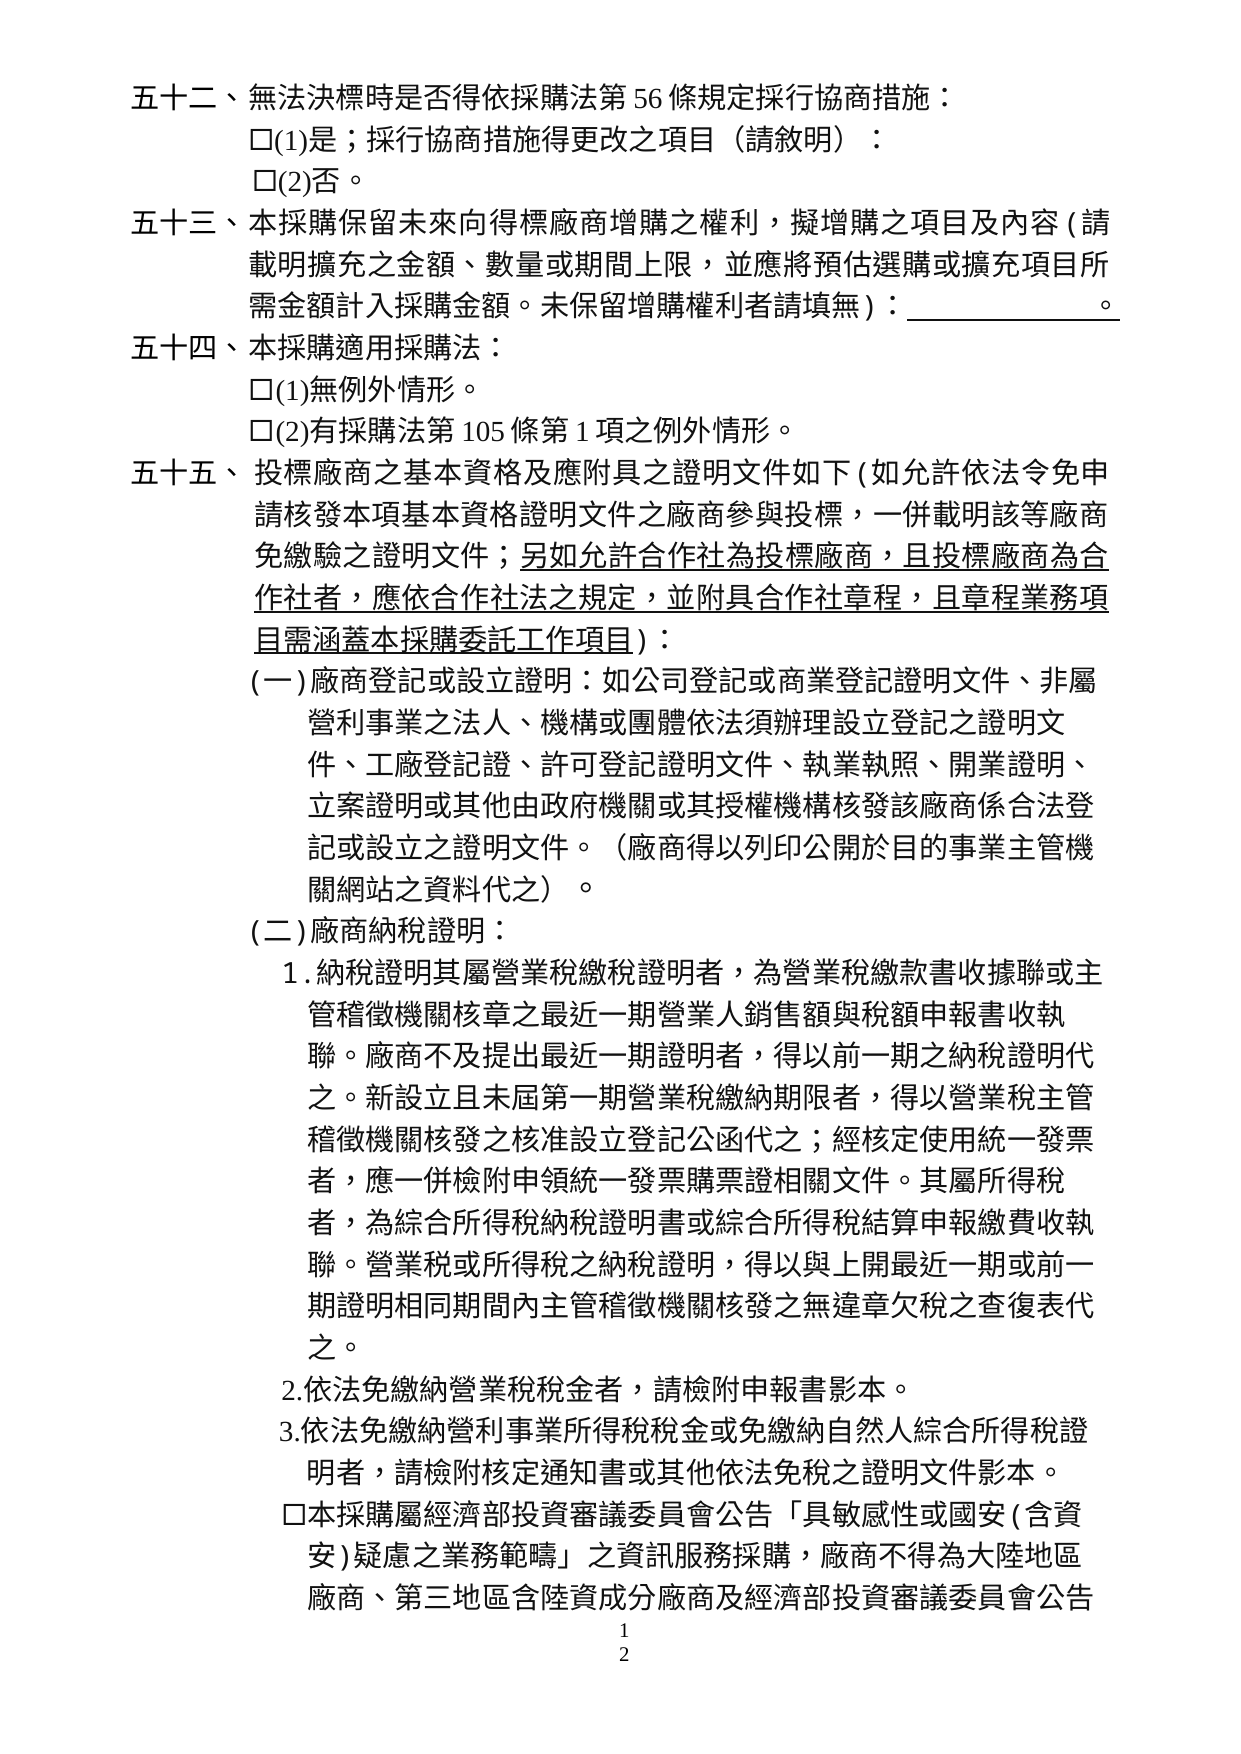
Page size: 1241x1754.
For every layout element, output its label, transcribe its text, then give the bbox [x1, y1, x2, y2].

list 投標廠商之基本資格及應附具之證明文件如下(如允許依法令免申請核發本項基本資格證明文件之廠商參與投標，一併載明該等廠商免繳驗之證明文件；另如允許合作社為投標廠商，且投標廠商為合作社者，應依合作社法之規定，並附具合作社章程，且章程業務項目需涵蓋本採購委託工作項目)： [130, 450, 1110, 658]
text (1)是；採行協商措施得更改之項目（請敘明）： [248, 117, 1110, 158]
text 本採購屬經濟部投資審議委員會公告「具敏感性或國安(含資安)疑慮之業務範疇」之資訊服務採購，廠商不得為大陸地區廠商、第三地區含陸資成分廠商及經濟部投資審議委員會公告 [246, 1492, 1110, 1617]
list 無法決標時是否得依採購法第56條規定採行協商措施： [130, 75, 1110, 117]
text (1)無例外情形。 [248, 367, 1110, 408]
text 2.依法免繳納營業稅稅金者，請檢附申報書影本。 [246, 1367, 1110, 1408]
text (一)廠商登記或設立證明：如公司登記或商業登記證明文件、非屬營利事業之法人、機構或團體依法須辦理設立登記之證明文件、工廠登記證、許可登記證明文件、執業執照、開業證明、立案證明或其他由政府機關或其授權機構核發該廠商係合法登記或設立之證明文件。（廠商得以列印公開於目的事業主管機關網站之資料代之）。 [246, 658, 1110, 908]
list 本採購保留未來向得標廠商增購之權利，擬增購之項目及內容(請載明擴充之金額、數量或期間上限，並應將預估選購或擴充項目所需金額計入採購金額。未保留增購權利者請填無)： 。 [130, 200, 1110, 325]
text (2)有採購法第105條第1項之例外情形。 [248, 408, 1110, 450]
list 本採購適用採購法： [130, 325, 1110, 367]
text 3.依法免繳納營利事業所得稅稅金或免繳納自然人綜合所得稅證明者，請檢附核定通知書或其他依法免稅之證明文件影本。 [271, 1408, 1110, 1492]
text (二)廠商納稅證明： [246, 908, 1110, 950]
text (2)否。 [252, 158, 1110, 200]
text 1.納稅證明其屬營業稅繳稅證明者，為營業稅繳款書收據聯或主管稽徵機關核章之最近一期營業人銷售額與稅額申報書收執聯。廠商不及提出最近一期證明者，得以前一期之納稅證明代之。新設立且未屆第一期營業稅繳納期限者，得以營業稅主管稽徵機關核發之核准設立登記公函代之；經核定使用統一發票者，應一併檢附申領統一發票購票證相關文件。其屬所得稅者，為綜合所得稅納稅證明書或綜合所得稅結算申報繳費收執聯。營業税或所得稅之納稅證明，得以與上開最近一期或前一期證明相同期間內主管稽徵機關核發之無違章欠稅之查復表代之。 [246, 950, 1110, 1367]
